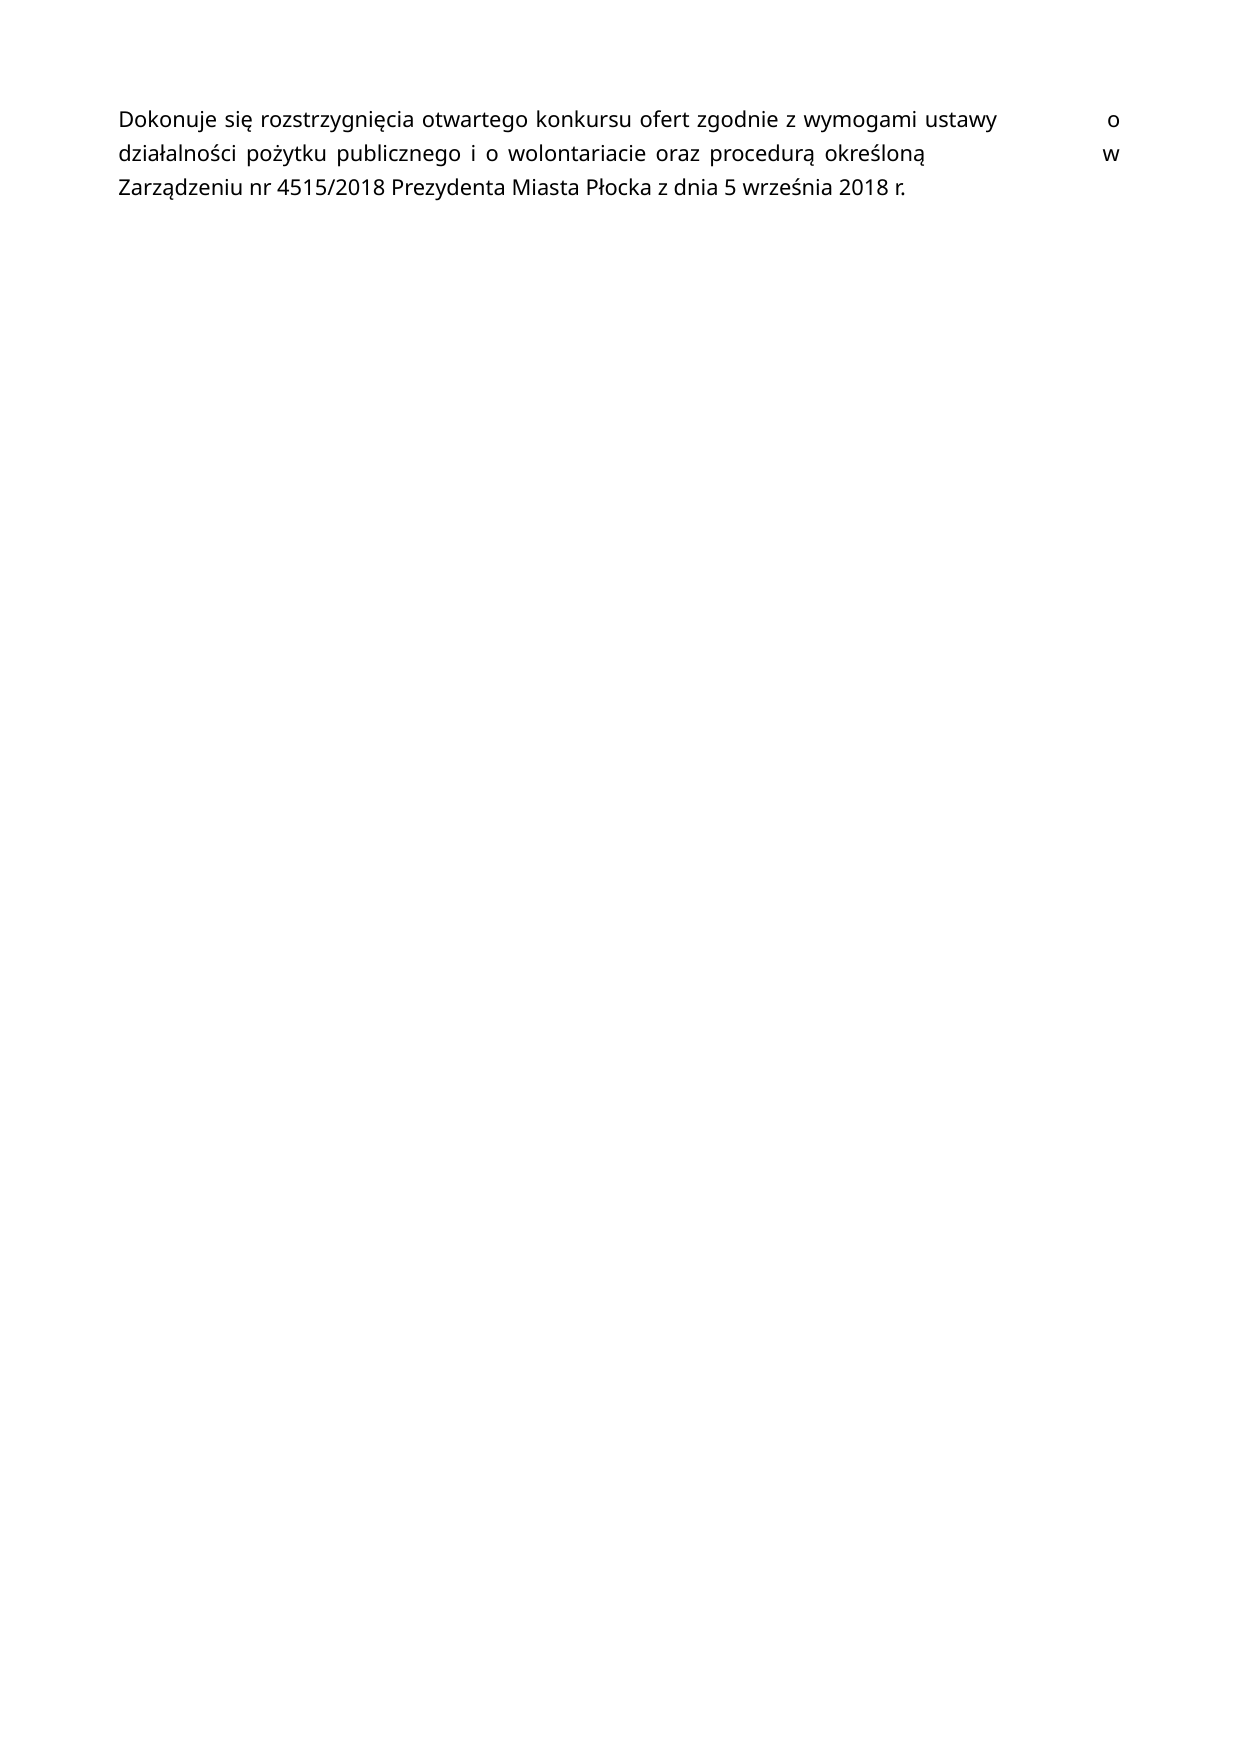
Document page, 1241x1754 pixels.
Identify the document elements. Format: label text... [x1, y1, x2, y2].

text Dokonuje się rozstrzygnięcia otwartego konkursu ofert zgodnie z wymogami ustawy o działalności pożytku publicznego i o wolontariacie oraz procedurą określoną w Zarządzeniu nr 4515/2018 Prezydenta Miasta Płocka z dnia 5 września 2018 r. [118, 103, 1122, 202]
